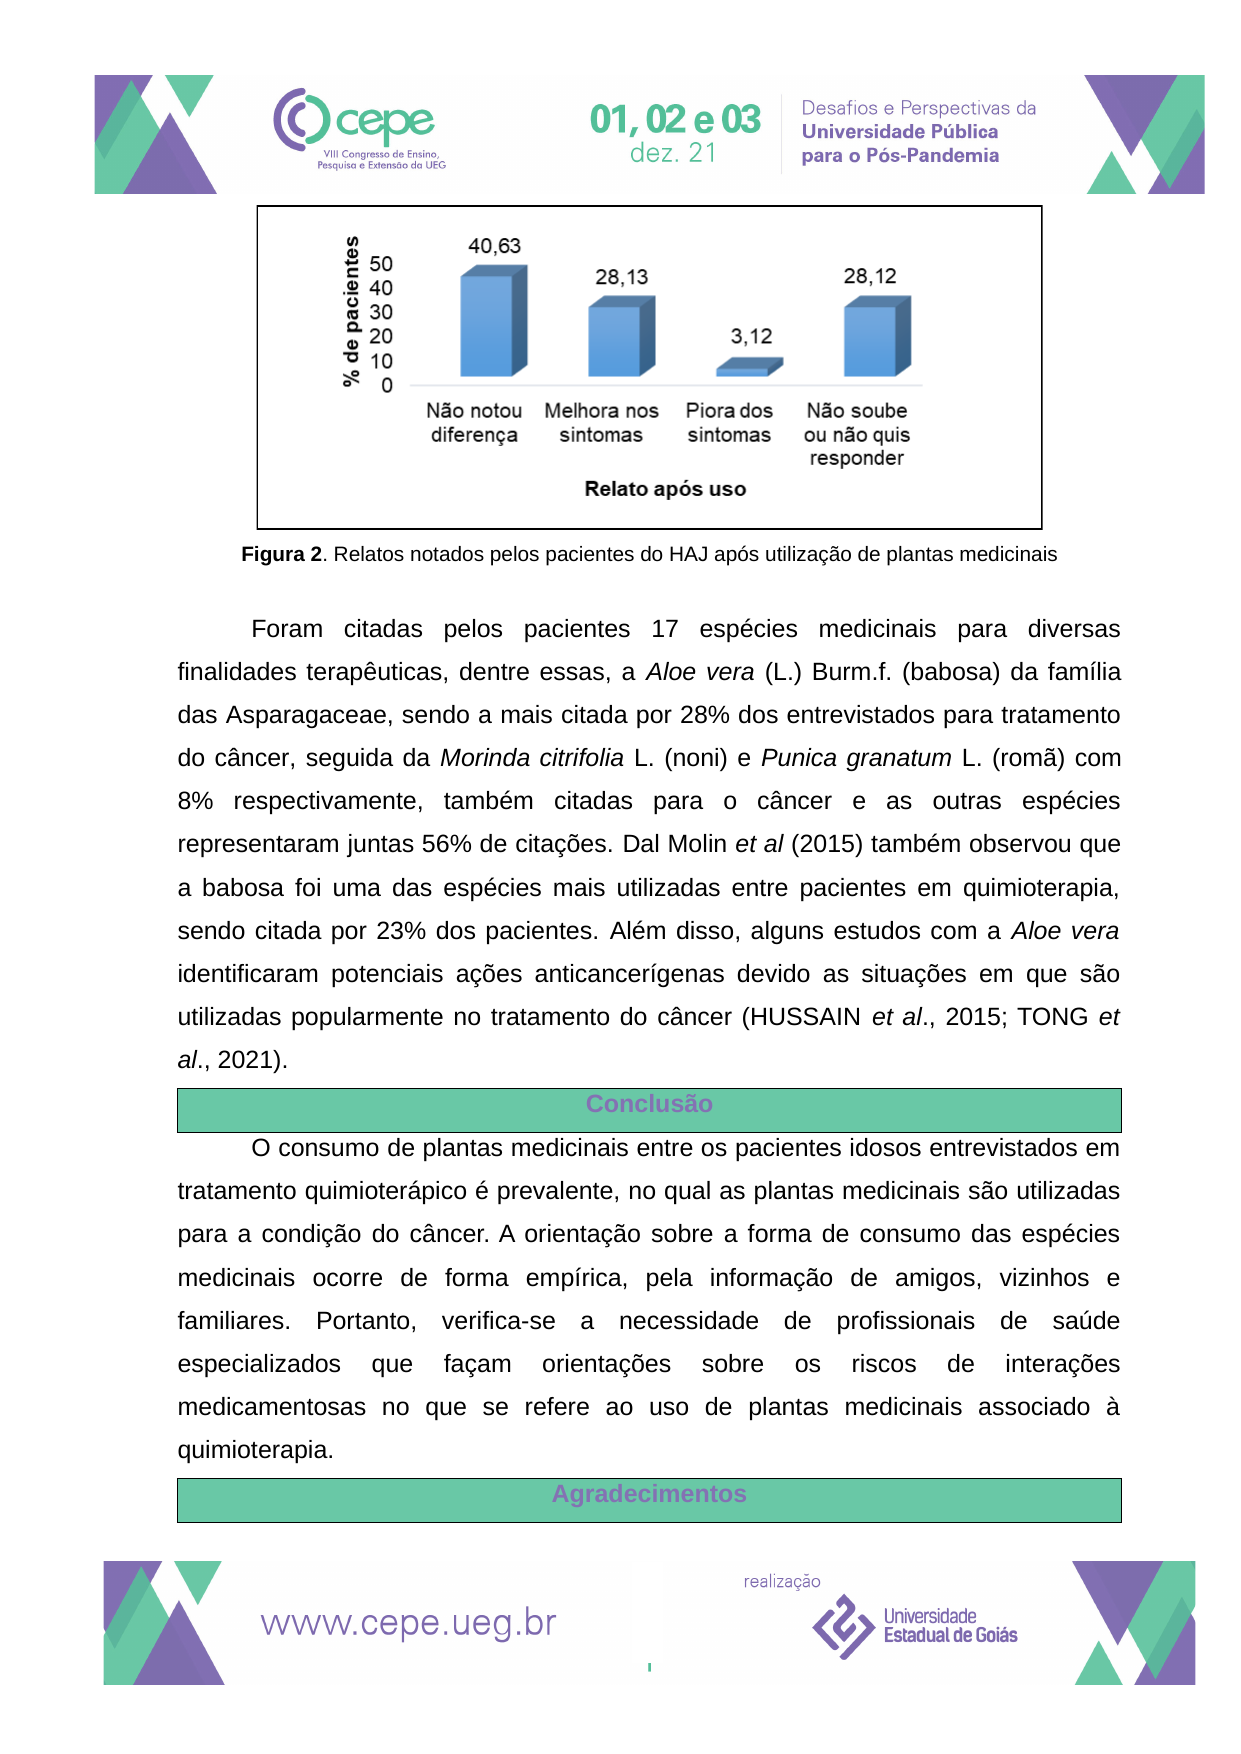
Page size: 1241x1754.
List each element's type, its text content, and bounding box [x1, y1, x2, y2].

table_header Conclusão [178, 1089, 1121, 1132]
text O consumo de plantas medicinais entre os pacientes idosos entrevistados em tratamento quimioterápico é prevalente, no qual as plantas medicinais são utilizadas para a condição do câncer. A orientação sobre a forma de consumo das espécies medicinais ocorre de forma empírica, pela informação de amigos, vizinhos e familiares. Portanto, verifica-se a necessidade de profissionais de saúde especializados que façam orientações sobre os riscos de interações medicamentosas no que se refere ao uso de plantas medicinais associado à quimioterapia. [177, 1133, 1122, 1464]
text Foram citadas pelos pacientes 17 espécies medicinais para diversas finalidades terapêuticas, dentre essas, a Aloe vera (L.) Burm.f. (babosa) da família das Asparagaceae, sendo a mais citada por 28% dos entrevistados para tratamento do câncer, seguida da Morinda citrifolia L. (noni) e Punica granatum L. (romã) com 8% respectivamente, também citadas para o câncer e as outras espécies representaram juntas 56% de citações. Dal Molin et al (2015) também observou que a babosa foi uma das espécies mais utilizadas entre pacientes em quimioterapia, sendo citada por 23% dos pacientes. Além disso, alguns estudos com a Aloe vera identificaram potenciais ações anticancerígenas devido as situações em que são utilizadas popularmente no tratamento do câncer (HUSSAIN et al., 2015; TONG et al., 2021). [177, 614, 1122, 1074]
table_header Agradecimentos [178, 1479, 1121, 1522]
text Figura 2. Relatos notados pelos pacientes do HAJ após utilização de plantas medicinais [177, 542, 1122, 566]
